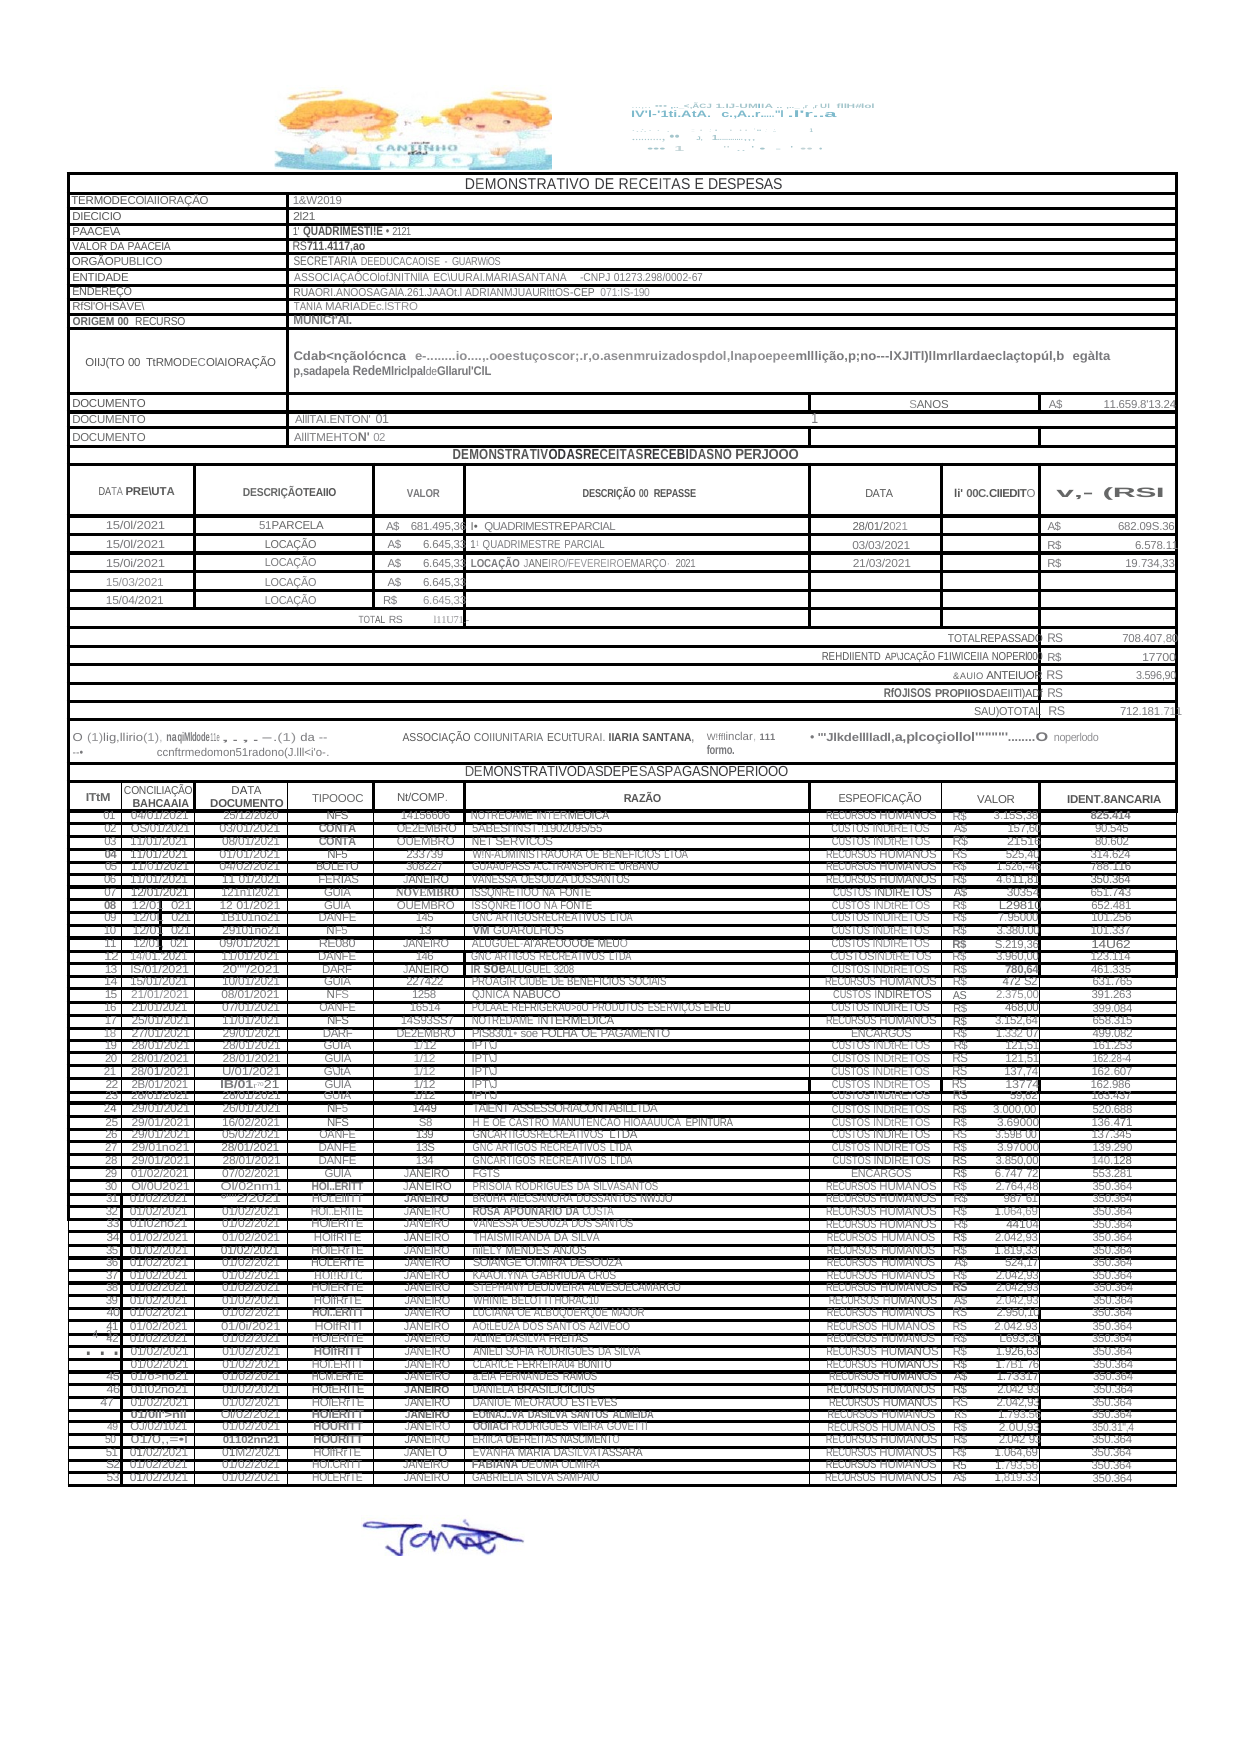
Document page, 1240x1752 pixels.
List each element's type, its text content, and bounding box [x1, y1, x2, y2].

table_cell ISSQNRETIOO NA FONTE [465, 889, 809, 898]
table_cell 658.315 [1040, 1017, 1176, 1027]
table_cell 01/02/2021 [123, 1462, 194, 1471]
table_cell 01/02/2021 [123, 1310, 194, 1319]
table_cell DARF [288, 965, 373, 975]
table_cell RECURSOS HUMANOS [810, 1423, 941, 1433]
table_cell 50 [69, 1436, 120, 1446]
table_cell 59,62 [979, 1094, 1039, 1101]
table_cell RECURSOS HUMANOS [810, 1233, 941, 1243]
table_cell [466, 592, 808, 607]
table_cell 14156606 [374, 813, 463, 822]
table_cell [466, 610, 808, 626]
table_cell 227422 [374, 978, 464, 987]
table_cell 021 [162, 940, 194, 950]
table_cell 01/02/2021 [195, 1423, 287, 1433]
table_cell JANEl O [374, 1449, 464, 1459]
table_cell NFS [288, 813, 373, 822]
table_cell STEPHANY DEOlJVEIRA ALVESOECAMARGO [465, 1285, 809, 1294]
table_cell 681.495,36 [400, 518, 463, 532]
table_cell R$ [942, 1042, 979, 1051]
table_cell 2.764,48 [979, 1182, 1039, 1192]
table_cell 350.364 [1040, 1260, 1176, 1268]
table_cell 145 [374, 914, 464, 923]
text ••• 1 '' .. ' • - ' •• • [647, 145, 1187, 153]
table_cell 01/02/2021 [123, 1361, 194, 1370]
table_cell RECURSOS HUMANOS [810, 1462, 941, 1471]
table_cell 01I02no21 [123, 1386, 194, 1396]
table_cell HOI..ERITT [288, 1182, 373, 1192]
table_cell AS [942, 990, 979, 1001]
table_cell R$ [942, 901, 979, 911]
table_cell 28/01/2021 [122, 1054, 194, 1064]
table_cell R$ [942, 876, 979, 885]
table_cell 39 [69, 1297, 120, 1307]
table_cell OOIIACI RODRIGUES VIEIRA GOVETTl [465, 1423, 809, 1433]
table_cell 11 01/2021 [195, 876, 287, 885]
table_cell ENDEREÇO [70, 287, 286, 298]
table_cell 468,00 [979, 1004, 1039, 1014]
table_cell 03 [70, 838, 121, 847]
table_cell HOl!RJTC [288, 1272, 373, 1281]
table_cell 2.375,00 [979, 990, 1039, 1001]
table_cell RECURSOS HUMANOS [810, 1474, 941, 1484]
table_cell Cdab<nçãolócnca e-........io....,.ooestuçoscor;.r,o.asenmruizadospdol,lnapoepeemlllição,p;no---lXJITl)llmrllardaeclaçtopúl,b egàlta p,sadapela RedeMlriclpaldeGllarul'ClL [289, 330, 1175, 392]
table_cell 02 [70, 825, 121, 834]
table_cell HOURITT [288, 1423, 373, 1433]
table_cell HOlfRITI [288, 1322, 373, 1332]
table_cell 19.734,33 [1100, 555, 1175, 570]
table_cell 1B101no21 [195, 914, 287, 923]
table_cell R$ [1041, 648, 1100, 663]
table_cell 13 [374, 927, 464, 936]
table_cell 2.042,93 [979, 1297, 1039, 1307]
table_cell 19 [70, 1042, 121, 1051]
table_cell JANEIRO [374, 1233, 464, 1243]
table_cell RECURSOS HUMANOS [810, 1247, 941, 1256]
table_cell 16514 [374, 1004, 464, 1014]
table_cell 12/01/2021 [122, 889, 194, 898]
table_cell AlllTAI.ENTON' [289, 414, 373, 426]
table_cell 01 [373, 414, 400, 426]
table_cell a.EIA FERNANDES RAMOS [465, 1374, 809, 1383]
table_cell LOCAÇÃO [196, 536, 372, 551]
table_cell 51 [69, 1449, 120, 1459]
table_cell 350.364 [1040, 1449, 1176, 1459]
table_cell [943, 592, 1038, 607]
table_cell 12/01, [122, 940, 159, 950]
table_cell S2 [69, 1462, 120, 1471]
table_cell 01/02/2021 [195, 1285, 287, 1294]
table_cell 26 [70, 1131, 121, 1140]
table_cell 28/01/2021 [122, 1067, 194, 1077]
table_cell CUSTOS INDtRETOS [810, 1105, 941, 1115]
table_cell R$ [942, 1247, 979, 1256]
table_cell RAZÃO [466, 783, 808, 809]
table_cell 2.042,93 [979, 1272, 1039, 1281]
table_cell 29101no21 [195, 927, 287, 936]
table_cell HOI..ERITE [288, 1208, 373, 1218]
table_cell KAAOI.YNA GABRIUDA CRUS [465, 1272, 809, 1281]
table_cell RS711.4117,ao [289, 241, 1175, 252]
table_cell DOCUMENTO [70, 414, 286, 426]
table_cell 01/02/2021 [195, 1247, 287, 1256]
table_cell CUSTOS INDtRETOS [810, 1054, 941, 1064]
table_cell A$ [375, 518, 400, 532]
table_cell NF5 [288, 1105, 373, 1115]
table_cell RECURSOS HUMANOS [810, 851, 941, 861]
table_cell 350.364 [1040, 1474, 1176, 1484]
table_cell A$ [1041, 395, 1100, 410]
table_cell HOURITT [288, 1436, 373, 1446]
table_cell 01/0i/2021 [195, 1322, 287, 1332]
table_cell RECURSOS HUMANOS [810, 1348, 941, 1357]
table_cell 2.042.93 [979, 1322, 1039, 1332]
table_cell THAISMIRANDA DA SILVA [465, 1233, 809, 1243]
table_cell 137.345 [1040, 1131, 1176, 1140]
table_cell 146 [374, 953, 463, 962]
table_cell 472 S2 [979, 978, 1039, 987]
table_cell 1.819,33 [979, 1247, 1039, 1256]
table_cell 28/01/2021 [195, 1143, 287, 1153]
table_cell 7.95000 [979, 914, 1038, 923]
table_cell .4.3. [69, 1348, 120, 1357]
table_cell I• QUADRIMESTREPARCIAL [466, 518, 808, 532]
table_cell ENTIDADE [70, 271, 286, 283]
table_cell 29/01/2021 [195, 1030, 287, 1039]
table_cell RECURSOS HUMANOS [810, 1017, 941, 1027]
table_cell VALOR [375, 466, 463, 514]
table_cell 26/01/2021 [195, 1105, 287, 1115]
table_cell RS [942, 1156, 979, 1166]
table_cell 06 [70, 876, 121, 885]
table_cell CUSTOS INDIRETOS [810, 990, 941, 1001]
table_cell VALOR [942, 783, 1038, 809]
table_cell OUEMBRO [374, 901, 464, 911]
table_cell R$ [942, 838, 979, 847]
table_cell 07 [70, 889, 121, 898]
table_cell 07/02/2021 [195, 1169, 287, 1179]
table_cell 5ABESl'INST.!1902095/55 [465, 825, 809, 834]
table_cell RECURSOS HUMANOS [810, 864, 941, 872]
table_cell 29/01/2021 [122, 1118, 194, 1128]
table_cell 350.364 [1040, 1322, 1176, 1332]
table_cell OANFE [288, 1131, 373, 1140]
table_cell OUEMBRO [374, 838, 464, 847]
table_cell ALUGUEL-Al'AREOOOOE MEUO [465, 940, 809, 950]
table_cell 1/12 [374, 1042, 464, 1051]
table_cell RECURSOS HUMANOS [810, 876, 941, 885]
table_cell 233739 [374, 851, 464, 861]
table_cell R$ [942, 1272, 979, 1281]
table_cell PAACE\A [70, 226, 286, 238]
table_cell R$ [942, 1017, 979, 1027]
table_cell RfSl'OHSÁVE\ [70, 301, 286, 312]
table_cell Ol/02/2021 [195, 1412, 287, 1420]
table_cell 01/02/2021 [123, 1348, 194, 1357]
table_cell 45 [69, 1374, 120, 1383]
table_cell 07/01/2021 [195, 1004, 287, 1014]
table_cell RECURSOS HUMANOS [810, 1449, 941, 1459]
table_cell JANEIRO [374, 1462, 464, 1471]
table_cell CUSTOS INDtRETOS [810, 825, 941, 834]
table_cell LUCIANA OE ALBUQUERQUE MAJOR [465, 1310, 809, 1319]
table_cell 04/02/2021 [195, 864, 287, 872]
table_cell U/01/2021 [195, 1067, 287, 1077]
table_cell 11/01/2021 [122, 864, 194, 872]
table_cell 525,40 [979, 851, 1038, 861]
table_cell R$ [942, 1196, 979, 1205]
table_cell GUIA [288, 1080, 373, 1091]
table_cell 01/02/2021 [195, 1462, 287, 1471]
table_cell LOCAÇÃO [196, 555, 372, 570]
table_cell 01/02/2021 [195, 1208, 287, 1218]
table_cell CUSTOS INDtRETOS [810, 901, 941, 911]
table_cell 29/01/2021 [122, 1156, 194, 1166]
table_cell GUIA [288, 1042, 373, 1051]
table_cell 01/02/2021 [195, 1374, 287, 1383]
table_cell 01/02/2021 [123, 1322, 194, 1332]
table_cell 40 [69, 1310, 120, 1319]
table_cell 350.364 [1041, 1399, 1176, 1408]
table_cell H E OE CASTRO MANUTENCAO HIOAAUUCA EPINTURA [465, 1118, 809, 1128]
table_cell GNC ARTIGOS RECREATIVOS LTDA [466, 953, 809, 962]
table_cell SECRETARIA DEEDUCACAOISE - GUARWiOS [289, 255, 1175, 267]
table_cell 1/12 [374, 1067, 464, 1077]
table_cell R$ [942, 927, 979, 936]
text ...,.. ••• ,.._<,ÃCJ 1.IJ-UMIIA .. ,.._ ,r ,r Ul fllH#lol [631, 102, 1187, 109]
table_cell 22 [70, 1080, 121, 1091]
table_cell ASSOCIAÇÃO COIIUNITARIA ECUtTURAI. IIARIA SANTANA, [400, 721, 701, 762]
table_cell RECURSOS HUMANOS [810, 1272, 941, 1281]
table_cell 140.128 [1040, 1156, 1176, 1166]
table_cell 6.645,33 [400, 555, 463, 570]
table_cell RS [942, 1067, 979, 1077]
table_cell 11/01/2021 [122, 876, 194, 885]
table_cell 1.793.56 [979, 1412, 1038, 1420]
table_cell 157,60 [979, 825, 1038, 834]
table_cell SANOS [811, 395, 1038, 410]
table_cell 1258 [374, 990, 464, 1001]
table_cell HOlERrTE [288, 1247, 373, 1256]
table_cell 163.437 [1040, 1094, 1176, 1101]
table_cell MUNICf'AI. [289, 316, 1175, 327]
table_cell 15/04/2021 [70, 592, 193, 607]
table_cell lB/01r7021 [195, 1080, 287, 1091]
table_cell Ol/02nm1 [195, 1182, 287, 1192]
table_cell RS [1041, 666, 1100, 682]
table_cell 21/03/2021 [811, 555, 940, 570]
table_cell 11 [70, 940, 121, 950]
table_cell RUAORI.ANOOSAGAlA.261.JAAOt.l ADRIANMJUAURlttOS-CEP 071:IS-190 [289, 287, 1175, 298]
table_cell EVANHA MARIA DASILVATASSARA [465, 1449, 809, 1459]
table_cell 09 [70, 914, 121, 923]
table_cell 1.526,-46 [979, 864, 1038, 872]
table_cell 6.747 72 [979, 1169, 1039, 1179]
table_cell CUSTOS INDIRETOS [810, 889, 941, 898]
table_cell 137,74 [979, 1067, 1039, 1077]
table_cell R$ [942, 1143, 979, 1153]
table_cell 28/01/2021 [195, 1042, 287, 1051]
table_cell 20""/2021 [195, 965, 287, 975]
table_cell CUSTOS INDIRETOS [810, 1143, 941, 1153]
table_cell GUIA [288, 978, 373, 987]
table_cell 01/02/2021 [123, 1474, 194, 1484]
table_cell 01/02/2021 [123, 1336, 194, 1344]
table_cell RS [942, 1310, 979, 1319]
table_cell FGTS [465, 1169, 809, 1179]
table_cell 30354 [979, 889, 1038, 898]
table_cell 139.290 [1040, 1143, 1176, 1153]
table_cell 6.645,33 [400, 573, 463, 589]
table_cell &AUlO ANTEIUOR [70, 666, 1038, 682]
table_cell 27 [70, 1143, 121, 1153]
table_cell R$ [942, 1361, 979, 1370]
table_cell 01/o>no21 [123, 1374, 194, 1383]
table_cell JANEIRO [374, 1423, 464, 1433]
table_cell CUSTOS INDtRETOS [810, 1067, 941, 1077]
table_cell 01/02/2021 [122, 1169, 194, 1179]
table_cell JANEIRO [374, 1247, 464, 1256]
table_cell 29/01/2021 [122, 1131, 194, 1140]
table_cell [69, 1412, 120, 1420]
table_cell NF5 [288, 851, 373, 861]
text IV'l-'1ti.AtA. c.,A..r. "l .l'r..a [631, 109, 1187, 120]
table_cell 021 [162, 901, 194, 911]
table_cell [701, 414, 806, 426]
table_cell R$ [375, 592, 400, 607]
table_cell 28 [70, 1156, 121, 1166]
table_cell 788.116 [1041, 864, 1176, 872]
table_cell JANEIRO [374, 1386, 464, 1396]
table_cell GNC ARTIGOSRECREATIVOS LTOA [465, 914, 809, 923]
table_cell LOCAÇÃO JANEIRO/FEVEREIROEMARÇO· 2021 [466, 555, 808, 570]
table_cell 1.793,56 [979, 1462, 1039, 1471]
table_cell A$ [375, 573, 400, 589]
table_cell RECURSOS HUMANOS [810, 1386, 941, 1396]
table_cell RECURSOS HUMANOS [810, 1412, 941, 1420]
table_cell DOCUMENTO [70, 395, 286, 410]
table_cell CUSTOS INDtRETOS [810, 927, 941, 936]
table_cell 3.850,00 [979, 1156, 1039, 1166]
table_cell [1100, 414, 1175, 426]
table_cell 28/01/2021 [195, 1156, 287, 1166]
table_cell 3.15S,38 [979, 813, 1038, 822]
table_cell [943, 610, 1038, 626]
table_cell GUIA [288, 1169, 373, 1179]
table_cell 350.364 [1040, 1374, 1176, 1383]
table_cell 524,17 [979, 1260, 1039, 1268]
table_cell CUSTOS INDIRETOS [810, 1156, 941, 1166]
table_cell 46 [69, 1386, 120, 1396]
table_cell 101.256 [1041, 914, 1176, 923]
table_cell 139 [374, 1131, 464, 1140]
table_cell 3.596,90 [1100, 666, 1175, 682]
table_cell ESPEOFICAÇÃO [811, 783, 941, 809]
table_cell [69, 1361, 120, 1370]
table_cell 25 [70, 1118, 121, 1128]
table_cell 29/01/2021 [122, 1105, 194, 1115]
table_cell 01/02/2021 [123, 1272, 194, 1281]
table_cell R$ [942, 1221, 979, 1230]
table_cell 2.042 93 [979, 1436, 1038, 1446]
table_cell RS [943, 1080, 979, 1091]
table_cell R$ [942, 1348, 979, 1357]
table_cell GUIA [288, 1054, 373, 1064]
table_cell JANEIRO [374, 1399, 464, 1408]
table_cell GNCARTIGOS RECREATIVOS LTDA [465, 1156, 809, 1166]
table_cell DATA [811, 466, 940, 514]
table_cell 21/01/2021 [122, 1004, 194, 1014]
table_cell 01102nn21 [195, 1436, 287, 1446]
table_cell 38 [69, 1285, 120, 1294]
table_cell DATA DOCUMENTO [196, 783, 287, 809]
table_cell S8 [374, 1118, 464, 1128]
table_cell HOlfRITT [288, 1348, 373, 1357]
table_cell DANFE [288, 1143, 373, 1153]
table_cell 350.364 [1040, 1386, 1176, 1396]
table_cell HOlERITT [288, 1412, 373, 1420]
table_cell HCM.ERrTE [288, 1374, 373, 1383]
table_cell 6.645,33 [400, 592, 463, 607]
table_cell JANEIRO [374, 1285, 464, 1294]
table_header DEMONSTRATIVO DE RECEITAS E DESPESAS [70, 175, 1175, 192]
table_cell CUSTOS INDIRETOS [810, 1004, 941, 1014]
table_cell 21/01/2021 [122, 990, 194, 1001]
table_cell EOtNAJ..VA DASILVA SANTOS ALMEIDA [465, 1412, 809, 1420]
table_cell 17 [70, 1017, 121, 1027]
table_cell 08/01/2021 [195, 838, 287, 847]
table_cell A$ [375, 536, 400, 551]
table_cell SAU)OTOTAL [70, 703, 1039, 718]
table_cell 2.042,93 [979, 1233, 1039, 1243]
table_cell 34 [69, 1233, 120, 1243]
table_cell CUSTOS INDtRETOS [810, 838, 941, 847]
table_cell [1041, 429, 1175, 444]
table_cell 04/01/2021 [122, 813, 194, 822]
table_cell ANIELI SOFIA RODRIGUES DA SILVA [465, 1348, 809, 1357]
table_cell R$ [942, 1182, 979, 1192]
table_cell 314.624 [1041, 851, 1176, 861]
table_cell IPT\J [465, 1094, 809, 1101]
table_cell RECURSOS HUMANOS [810, 1361, 941, 1370]
table_cell A$ [942, 1260, 979, 1268]
table_cell [943, 518, 1038, 532]
table_cell 308227 [374, 864, 464, 872]
table_cell TAlENT ASSESSORIACONTABILLTDA [465, 1105, 809, 1115]
table_cell 121,51 [979, 1054, 1039, 1064]
table_cell 01/02/2021 [123, 1196, 194, 1205]
table_cell CUSTOSINDtRETOS [810, 953, 941, 962]
table_cell RS [1041, 685, 1175, 700]
table_cell CUSTOS INDtRETOS [811, 1080, 940, 1091]
table_cell R$ [942, 1004, 979, 1014]
table_cell 1/12 [374, 1054, 464, 1064]
table_cell 30 [70, 1182, 121, 1192]
table_cell 01/02/2021 [123, 1285, 194, 1294]
table_cell RECURSOS HUMANOS [810, 1297, 941, 1307]
table_cell IPT\J [465, 1067, 809, 1077]
table_cell 31 [70, 1196, 120, 1205]
table_cell [466, 573, 808, 589]
table_cell 01/02/2021 [195, 1297, 287, 1307]
table_cell DANIELA BRASILJCICIUS [465, 1386, 809, 1396]
table_cell 1.73317 [979, 1374, 1039, 1383]
table_cell VANESSA OESOUZA DOSSANTOS [465, 876, 809, 885]
table_cell JANEIRO [374, 1221, 464, 1230]
table_cell 04 [70, 851, 121, 861]
table_cell 28/01/2021 [122, 1094, 194, 1101]
table_cell NOTREDAME INTERMEDICA [465, 1017, 809, 1027]
table_cell CUSTOS INDtRETOS [810, 1118, 941, 1128]
table_cell R$ [942, 1423, 979, 1433]
table_cell v,- (RSI [1041, 466, 1175, 514]
table_cell R$ [942, 1436, 979, 1446]
table_cell LOCAÇÃO [196, 573, 372, 589]
table_cell 15/0l/2021 [70, 536, 193, 551]
table_cell HOlERrTE [288, 1285, 373, 1294]
table_cell 32 [70, 1208, 120, 1218]
table_cell DANFE [288, 1156, 373, 1166]
table_cell GUIA [288, 1094, 373, 1101]
table_cell 01/02/2021 [123, 1247, 194, 1256]
table_cell 350.364 [1040, 1221, 1176, 1230]
table_cell DE2EMBRO [374, 1030, 464, 1039]
table_cell 2.042,93 [979, 1285, 1039, 1294]
table_cell 13 [70, 965, 121, 975]
table_cell 01/02/2021 [123, 1449, 194, 1459]
table_cell 136.471 [1040, 1118, 1176, 1128]
table_cell RECURSOS HUMANOS [810, 1336, 941, 1344]
table_cell RS [942, 851, 979, 861]
table_cell [943, 536, 1038, 551]
table_cell NOTREOAME INTERMEOICA [466, 813, 809, 822]
table_cell JANEIRO [374, 1336, 464, 1344]
table_cell [943, 573, 1038, 589]
table_cell TIPOOOC [288, 783, 372, 809]
table_cell [811, 592, 940, 607]
table_cell VANESSA OESOUZA DOS SANTOS [465, 1221, 809, 1230]
table_cell RS [942, 1054, 979, 1064]
table_cell DANIUE MEORAOO ESTEVES [465, 1399, 809, 1408]
table_cell RS [1041, 629, 1100, 645]
table_cell RS 712.181.711 [1040, 703, 1175, 718]
table_cell NET SERVICOS [465, 838, 809, 847]
table_cell W!N-ADMINISTRAOORA OE BENEFICIOS LTOA [465, 851, 809, 861]
table_cell 11/01/2021 [122, 838, 194, 847]
table_cell RECURSOS HUMANOS [810, 978, 941, 987]
table_cell 2B/01/2021 [122, 1080, 194, 1091]
table_cell ERIICA OEFREITAS NASCIMENTO [465, 1436, 809, 1446]
table_cell JANEIRO [374, 1474, 464, 1484]
table_cell AOtLEU2A DOS SANTOS A2IVEOO [465, 1322, 809, 1332]
table_cell L29810 [979, 901, 1038, 911]
table_cell 47 [69, 1399, 120, 1408]
table_cell R$ [942, 965, 979, 975]
table_cell 1' QUADRIMESTI!E • 2121 [289, 226, 1175, 238]
table_cell RECURSOS HUMANOS [810, 1221, 941, 1230]
table_cell HOlERITE [288, 1336, 373, 1344]
table_cell 121,51 [979, 1042, 1039, 1051]
table_cell 987 61 [979, 1196, 1039, 1205]
table_cell 28/01/2021 [122, 1042, 194, 1051]
table_cell CUSTOS INDtRETOS [810, 1042, 941, 1051]
table_cell 01/02/2021 [123, 1260, 194, 1268]
table_cell REHDIIENTD AP\JCAÇÃO F1IWICEIIA NOPERl000 [70, 648, 1038, 663]
table_cell CUSTOS INDIRETOS [810, 914, 941, 923]
table_cell GUIA [288, 901, 373, 911]
table_cell GUIA [288, 889, 373, 898]
table_cell IPT\J [465, 1042, 809, 1051]
table_cell 350.364 [1041, 1412, 1176, 1420]
table_cell 08 [70, 901, 121, 911]
table_cell "'Jlkdelllladl,a,plcoçiollol'""""' O noperlodo [806, 721, 1100, 762]
table_cell 6.578.11 [1100, 536, 1175, 551]
table_cell GNCARTIGOSRECREATIVOS LTDA [465, 1131, 809, 1140]
table_cell R$ [942, 864, 979, 872]
table_cell 1/12 [374, 1094, 464, 1101]
table_cell 350.364 [1040, 1208, 1176, 1218]
table_cell 51PARCELA [196, 518, 372, 532]
table_cell GABRIELIA SILVA SAMPAIO [465, 1474, 809, 1484]
table_cell 350.364 [1040, 1297, 1176, 1307]
table_cell HOLERrTE [288, 1474, 373, 1484]
table_cell IDENT.8ANCARIA [1041, 783, 1175, 809]
table_cell 01/02/2021 [195, 1233, 287, 1243]
table_cell 37 [69, 1272, 120, 1281]
table_cell IPT\J [465, 1054, 809, 1064]
table_cell A$ [942, 889, 979, 898]
table_cell HOt.EllITT [288, 1196, 373, 1205]
table_cell 652.481 [1041, 901, 1176, 911]
table_cell R$ [1041, 555, 1100, 570]
table_cell 15/01/2021 [122, 978, 194, 987]
table_cell NFS [288, 1118, 373, 1128]
table_cell 11/01/2021 [195, 953, 287, 962]
table_cell JANEIRO [374, 1272, 464, 1281]
table_cell 1.064,69 [979, 1208, 1039, 1218]
table_cell [373, 721, 400, 762]
table_cell RS [942, 1412, 979, 1420]
table_cell 3.152,64 [979, 1017, 1039, 1027]
table_cell ISSQNRETIOO NA FONTE [465, 901, 809, 911]
table_cell HOI.ERITT [288, 1361, 373, 1370]
table_cell 27/01/2021 [122, 1030, 194, 1039]
table_cell A$ [1041, 518, 1100, 532]
table_cell JANEIRO [374, 1182, 464, 1192]
table_cell DANFE [288, 914, 373, 923]
table_cell 16 [70, 1004, 121, 1014]
table_cell ROSA APOUNARIO DA COSTA [465, 1208, 809, 1218]
table_cell 350.364 [1040, 1182, 1176, 1192]
table_cell ORIGEM 00 RECURSO [70, 316, 286, 327]
table_cell 03/03/2021 [811, 536, 940, 551]
table_cell OE2EMBRO [374, 825, 464, 834]
table_cell 350.364 [1041, 1436, 1176, 1446]
table_cell 350.364 [1040, 1285, 1176, 1294]
table_cell RECURSOS HUMANOS [810, 1260, 941, 1268]
table_cell 14/01.'2021 [122, 953, 194, 962]
table_cell HOlfRITE [288, 1233, 373, 1243]
table_cell HOlERrTE [288, 1399, 373, 1408]
table_cell 499.082 [1040, 1030, 1176, 1039]
table_cell R$ [942, 1449, 979, 1459]
table_cell 20 [70, 1054, 121, 1064]
table_cell 1.332 07 [979, 1030, 1039, 1039]
table_cell GUAAUPASS A.C.TRANSPORTE URBANO [465, 864, 809, 872]
table_cell RECURSOS HUMANOS [810, 813, 941, 822]
table_cell [943, 555, 1038, 570]
table_cell 28/01/2021 [811, 518, 940, 532]
table_cell PROAGIR ClUBE DE BENEFICIOS SOCIAIS [465, 978, 809, 987]
table_cell 90.545 [1041, 825, 1176, 834]
table_cell JANEIRO [374, 965, 463, 975]
table_cell 2.950,10 [979, 1310, 1038, 1319]
table_cell OANFE [288, 1004, 373, 1014]
table_cell 18 [70, 1030, 121, 1039]
table_cell º'"'2/2021 [195, 1196, 287, 1205]
table_cell 01I02no21 [123, 1221, 194, 1230]
table_cell R$ [942, 1386, 979, 1396]
table_cell 21516 [979, 838, 1038, 847]
table_cell 161.253 [1040, 1042, 1176, 1051]
table_cell ENCARGOS [810, 1030, 941, 1039]
table_cell RECURSOS HUMANOS [810, 1182, 941, 1192]
table_cell 01/02/2021 [195, 1272, 287, 1281]
table_cell JANEIRO [374, 1169, 464, 1179]
table_cell 162.986 [1041, 1080, 1176, 1091]
table_cell Ol/0U2021 [122, 1182, 194, 1192]
table_cell 01/02/2021 [195, 1310, 287, 1319]
table_cell NFS [288, 1017, 373, 1027]
table_cell 24 [70, 1105, 121, 1115]
table_cell O (1)lig,llirio(1), naqiMldode11e,.,.-.(1) da -- --• ccnftrmedomon51radono(J.lll<i'o-. [70, 721, 373, 762]
table_cell JANEIRO [374, 1310, 464, 1319]
table_cell 49 [69, 1423, 120, 1433]
table_cell JANEIRO [374, 1260, 464, 1268]
table_cell JANEIRO [374, 1412, 464, 1420]
table_cell ASSOCIAÇAÔCOlofJNITNllA EC\UURAI.MARIASANTANA -CNPJ 01273.298/0002-67 [289, 271, 1175, 283]
table_cell 3.000,00 [979, 1105, 1039, 1115]
table_cell WHINIE BELOTTI HORAC10 [465, 1297, 809, 1307]
table_cell [811, 429, 1038, 444]
table_cell 01/0ll'>nll [123, 1412, 194, 1420]
table_cell 29 [70, 1169, 121, 1179]
table_cell 13S [374, 1143, 464, 1153]
table_cell nilELY MENDES ANJOS [465, 1247, 809, 1256]
table_cell CUSTOS INDIRETOS [810, 1131, 941, 1140]
table_cell 29/01no21 [122, 1143, 194, 1153]
table_cell 651.743 [1041, 889, 1176, 898]
table_cell GNC ARTIGOS RECREATIVOS LTDA [465, 1143, 809, 1153]
table_cell RECURSOS HUMANOS [810, 1208, 941, 1218]
table_cell CUSTOS INDIRETOS [810, 940, 941, 950]
table_cell DANFE [288, 953, 373, 962]
table_cell HOlfRrTE [288, 1297, 373, 1307]
table_cell A$ [375, 555, 400, 570]
table_cell 03/01/2021 [195, 825, 287, 834]
text J, 1 ,,, [696, 134, 1187, 142]
table_cell 350.364 [1040, 1462, 1176, 1471]
table_cell LOCAÇÃO [196, 592, 372, 607]
table_cell 1,819.33 [979, 1474, 1039, 1484]
table_cell 12 [70, 953, 121, 962]
table_cell 13774 [979, 1080, 1038, 1091]
table_cell RS [942, 1322, 979, 1332]
table_cell 01/0,,=•I [123, 1436, 194, 1446]
table_cell DEMONSTRATIVODASRECEITASRECEBIDASNO PERJOOO [70, 448, 1175, 463]
table_cell [1041, 610, 1175, 626]
table_cell 15/0l/2021 [70, 518, 193, 532]
table_cell 14S93SS7 [374, 1017, 464, 1027]
table_cell TOTALREPASSADO [70, 629, 1038, 645]
table_cell HOI.CRITT [288, 1462, 373, 1471]
table_cell 01/02/2021 [195, 1474, 287, 1484]
table_cell G\JtA [288, 1067, 373, 1077]
table_cell 134 [374, 1156, 464, 1166]
table_cell 162.28-4 [1040, 1054, 1176, 1064]
table_cell 17700 [1100, 648, 1175, 663]
table_cell IPT\J [465, 1080, 808, 1091]
table_cell JANEIRO [374, 1361, 464, 1370]
table_cell DESCRIÇÃOTEAIIO [196, 466, 372, 514]
table_cell 350.364 [1041, 1336, 1176, 1344]
table_cell HOI..ERITT [288, 1310, 373, 1319]
table_cell 10 [70, 927, 121, 936]
table_cell SOlANGE OI.MIRA DESOUZA [465, 1260, 809, 1268]
table_cell 80.602 [1041, 838, 1176, 847]
table_cell 14U62 [1041, 940, 1176, 950]
table_cell 11 QUADRIMESTRE PARCIAL [466, 536, 808, 551]
table_cell CONCILIAÇÃO BAHCAAIA [122, 783, 193, 809]
table_cell JANEIRO [374, 1322, 464, 1332]
table_cell 28/01/2021 [195, 1054, 287, 1064]
table_cell 708.407,80 [1100, 629, 1175, 645]
table_cell 44104 [979, 1221, 1039, 1230]
table_cell 162.607 [1040, 1067, 1176, 1077]
table_cell 14 [70, 978, 121, 987]
table_cell POLAAE REFRIGEKAU>oO PRODUTOS ESERVIÇOS EIREU [465, 1004, 809, 1014]
table_cell 350.364 [1040, 1272, 1176, 1281]
table_cell 21 [70, 1067, 121, 1077]
table_cell 41 [69, 1322, 120, 1332]
table_cell 01/02/2021 [123, 1399, 194, 1408]
table_cell 35 [69, 1247, 120, 1256]
table_cell RECURSOS HUMANOS [810, 1196, 941, 1205]
table_cell 350.364 [1040, 1247, 1176, 1256]
table_cell 01M2/2021 [195, 1449, 287, 1459]
table_cell li' 00C.CIIEDITO [943, 466, 1038, 514]
table_cell CUSTOS INDtRETOS [810, 965, 941, 975]
table_cell AlllTMEHTON' 02 [289, 429, 808, 444]
table_cell 4.611,81 [979, 876, 1038, 885]
table_cell BOLETO [288, 864, 373, 872]
table_cell 36 [69, 1260, 120, 1268]
table_cell 3.69000 [979, 1118, 1039, 1128]
table_cell 42 [69, 1336, 120, 1344]
table_cell 461.335 [1041, 965, 1175, 975]
table_cell 12 01/2021 [195, 901, 287, 911]
table_cell QJNICA NABUCO [465, 990, 809, 1001]
table_cell RECURSOS HUMANOS [810, 1399, 941, 1408]
table_cell 25/12/2020 [195, 813, 287, 822]
table_cell 33 [69, 1221, 120, 1230]
table_cell R$ [942, 953, 979, 962]
table_cell [811, 573, 940, 589]
table_cell [1100, 721, 1175, 762]
table_cell 25/01/2021 [122, 1017, 194, 1027]
table_cell 2.0U,93 [979, 1423, 1038, 1433]
table_cell NFS [288, 990, 373, 1001]
table_cell R$ [942, 1118, 979, 1128]
table_cell 2.042 93 [979, 1386, 1039, 1396]
table_cell 3.59B 00 [979, 1131, 1039, 1140]
table_cell lS/01/2021 [122, 965, 194, 975]
table_cell [400, 414, 701, 426]
table_cell RS [942, 1285, 979, 1294]
table_cell 350.364 [1040, 1348, 1176, 1357]
table_cell TERMODECOlAIIORAÇÃO [70, 195, 286, 207]
table_cell 2l21 [289, 210, 1175, 223]
text ·.:.· · . :: • : • • • • ' •• : .:. 1 [631, 128, 1187, 134]
table_cell FERIAS [288, 876, 373, 885]
table_cell JANEIRO [374, 1208, 464, 1218]
table_cell 021 [162, 914, 194, 923]
table_cell 553.281 [1040, 1169, 1176, 1179]
table_cell R$ [942, 1169, 979, 1179]
table_cell 16/02/2021 [195, 1118, 287, 1128]
table_cell RECURSOS HUMANOS [810, 1322, 941, 1332]
table_cell RfOJISOS PROPIIOSDAEIITl)ADf [70, 685, 1038, 700]
table_cell R$ [942, 978, 979, 987]
table_cell DEMONSTRATIVODASDEPESASPAGASNOPERIOOO [70, 765, 1175, 780]
table_cell CONTA [288, 838, 373, 847]
table_cell 121n1I2021 [195, 889, 287, 898]
table_cell 1.064,69 [979, 1449, 1039, 1459]
table_cell 021 [162, 927, 194, 936]
table_cell 350.364 [1040, 1361, 1176, 1370]
table_cell TOTAL RS l11U71.- [70, 610, 463, 626]
table_cell 101.337 [1041, 927, 1176, 936]
table_cell RECURSOS HUMANOS [810, 1374, 941, 1383]
table_cell JANEIRO [374, 940, 464, 950]
table_cell 350.364 [1041, 1310, 1176, 1319]
table_cell R5 [942, 1462, 979, 1471]
table_cell 01/02/2021 [195, 1260, 287, 1268]
table_cell 01/01/2021 [195, 851, 287, 861]
table_cell IR soeALUGUEL 3208 [466, 965, 809, 975]
table_cell 15/0i/2021 [70, 555, 193, 570]
table_cell BRUHA AlECSANORA DOSSANTOS NWJJO [465, 1196, 809, 1205]
table_cell 53 [69, 1474, 120, 1484]
table_cell A$ [942, 1297, 979, 1307]
table_cell HOtERITE [288, 1386, 373, 1396]
table_cell R$ [1041, 536, 1100, 551]
table_cell R$ [942, 1105, 979, 1115]
table_cell JANEIRO [374, 1436, 464, 1446]
table_cell 350.364 [1041, 876, 1176, 885]
table_cell R$ [942, 1208, 979, 1218]
table_cell [1041, 573, 1175, 589]
table_cell 05 [70, 864, 121, 872]
table_cell 09/01/2021 [195, 940, 287, 950]
table_cell 631.765 [1040, 978, 1176, 987]
table_cell 825.414 [1041, 813, 1176, 822]
table_cell ALINE DASILVA FREITAS [465, 1336, 809, 1344]
table_cell 01/02/2021 [123, 1233, 194, 1243]
table_cell 3.97000 [979, 1143, 1039, 1153]
table_cell RS [942, 1094, 979, 1101]
table_cell OS/01/2021 [122, 825, 194, 834]
table_cell R$ [942, 1233, 979, 1243]
table_cell DESCRIÇÃO 00 REPASSE [466, 466, 808, 514]
text . , •• e., [631, 131, 694, 143]
table_cell 520.688 [1040, 1105, 1176, 1115]
table_cell 28/01/2021 [195, 1094, 287, 1101]
table_cell 1.926,63 [979, 1348, 1039, 1357]
table_cell 1 [806, 414, 1100, 426]
table_cell A$ [942, 1474, 979, 1484]
table_cell DOCUMENTO [70, 429, 286, 444]
table_cell 01/02/2021 [195, 1386, 287, 1396]
table_cell 1/12 [374, 1080, 464, 1091]
table_cell 15/03/2021 [70, 573, 193, 589]
table_cell W!fflinclar, 111 formo. [701, 721, 806, 762]
table_cell PIS8301• soe FOLHA OE PAGAMENTO [465, 1030, 809, 1039]
table_cell HOlfRrTE [288, 1449, 373, 1459]
table_cell 01/02/2021 [123, 1208, 194, 1218]
table_cell R$ [942, 1336, 979, 1344]
table_cell 01/02/2021 [195, 1221, 287, 1230]
table_cell JANEIRO [374, 1196, 464, 1205]
table_cell JANEIRO [374, 1374, 464, 1383]
table_cell DATA PRE\UTA [70, 466, 193, 514]
table_cell 780,64 [979, 965, 1038, 975]
table_cell 6.645,33 [400, 536, 463, 551]
table_cell 01/02/2021 [195, 1336, 287, 1344]
table_cell RE080 [288, 940, 373, 950]
table_cell 10/01/2021 [195, 978, 287, 987]
table_cell A$ [942, 825, 979, 834]
table_cell [289, 395, 808, 410]
table_cell 391.263 [1040, 990, 1176, 1001]
table_cell S.219,36 [979, 940, 1038, 950]
table_cell L693,30 [979, 1336, 1038, 1344]
table_cell 1&W2019 [289, 195, 1175, 207]
table_cell CONTA [288, 825, 373, 834]
table_cell R$ [942, 914, 979, 923]
table_cell 2.042,93 [979, 1399, 1038, 1408]
table_cell RECURSOS HUMANOS [810, 1310, 941, 1319]
table_cell DIECICIO [70, 210, 286, 223]
table_cell VM GUARULHOS [465, 927, 809, 936]
table_cell RECURSOS HUMANOS [810, 1436, 941, 1446]
table_cell OIIJ(TO 00 TtRMODECOlAIORAÇÃO [70, 330, 286, 392]
table_cell JANEIRO [374, 1348, 464, 1357]
table_cell DARF [288, 1030, 373, 1039]
table_cell OJ/02/1021 [123, 1423, 194, 1433]
table_cell ENCARGOS [810, 1169, 941, 1179]
table_cell 12/01 [122, 901, 159, 911]
table_cell JANEIRO [374, 1297, 464, 1307]
table_cell 3.960,00 [979, 953, 1038, 962]
table_cell NF5 [288, 927, 373, 936]
table_cell 01/02/2021 [195, 1399, 287, 1408]
table_cell FABIANA DEUMA OLMIRA [465, 1462, 809, 1471]
table_cell 01/02/2021 [195, 1348, 287, 1357]
table_cell 11/01/2021 [122, 851, 194, 861]
table_cell 01/02/2021 [123, 1297, 194, 1307]
table_cell R$ [942, 1030, 979, 1039]
table_cell RS [942, 1131, 979, 1140]
table_cell 682.09S.36 [1100, 518, 1175, 532]
table_cell 12/01 [122, 927, 159, 936]
table_cell HOLERrTE [288, 1260, 373, 1268]
table_cell 01/02/2021 [195, 1361, 287, 1370]
table_cell [811, 610, 940, 626]
table_cell JANEIRO [374, 876, 464, 885]
table_cell Nt/COMP. [375, 783, 463, 809]
table_cell VALOR DA PAACEIA [70, 241, 286, 252]
table_cell 123.114 [1041, 953, 1175, 962]
table_cell CLARICE FERREIRA04 BONITO [465, 1361, 809, 1370]
table_cell 1.7B1 76 [979, 1361, 1039, 1370]
table_cell 1449 [374, 1105, 464, 1115]
table_cell R$ [942, 813, 979, 822]
table_cell 12/0L [122, 914, 159, 923]
table_cell NOVEMBRO [374, 889, 464, 898]
table_cell A$ [942, 1374, 979, 1383]
table_cell RECURSOS HUMANOS [810, 1285, 941, 1294]
table_cell ITtM [70, 783, 121, 809]
table_cell TANIA MARIADEc.lSTRO [289, 301, 1175, 312]
table_cell CUSTOS INDtRETOS [810, 1094, 941, 1101]
table_cell 11.659.8'13.24 [1100, 395, 1175, 410]
table_cell 350.364 [1040, 1233, 1176, 1243]
table_cell 01 [70, 813, 121, 822]
table_cell 08/01/2021 [195, 990, 287, 1001]
table_cell 05/02/2021 [195, 1131, 287, 1140]
table_cell 23 [70, 1094, 121, 1101]
table_cell 350.31",4 [1041, 1423, 1176, 1433]
table_cell R$ [942, 940, 979, 950]
table_cell 15 [70, 990, 121, 1001]
table_cell 399.084 [1040, 1004, 1176, 1014]
table_cell PRISOIA RODRIGUES DA SILVASANTOS [465, 1182, 809, 1192]
table_cell 350.364 [1040, 1196, 1176, 1205]
table_cell RS [942, 1399, 979, 1408]
table_cell 3.380.00 [979, 927, 1038, 936]
table_cell HOlERITE [288, 1221, 373, 1230]
table_cell 11/01/2021 [195, 1017, 287, 1027]
table_cell [1041, 592, 1175, 607]
table_cell ORGÃOPUBLICO [70, 255, 286, 267]
